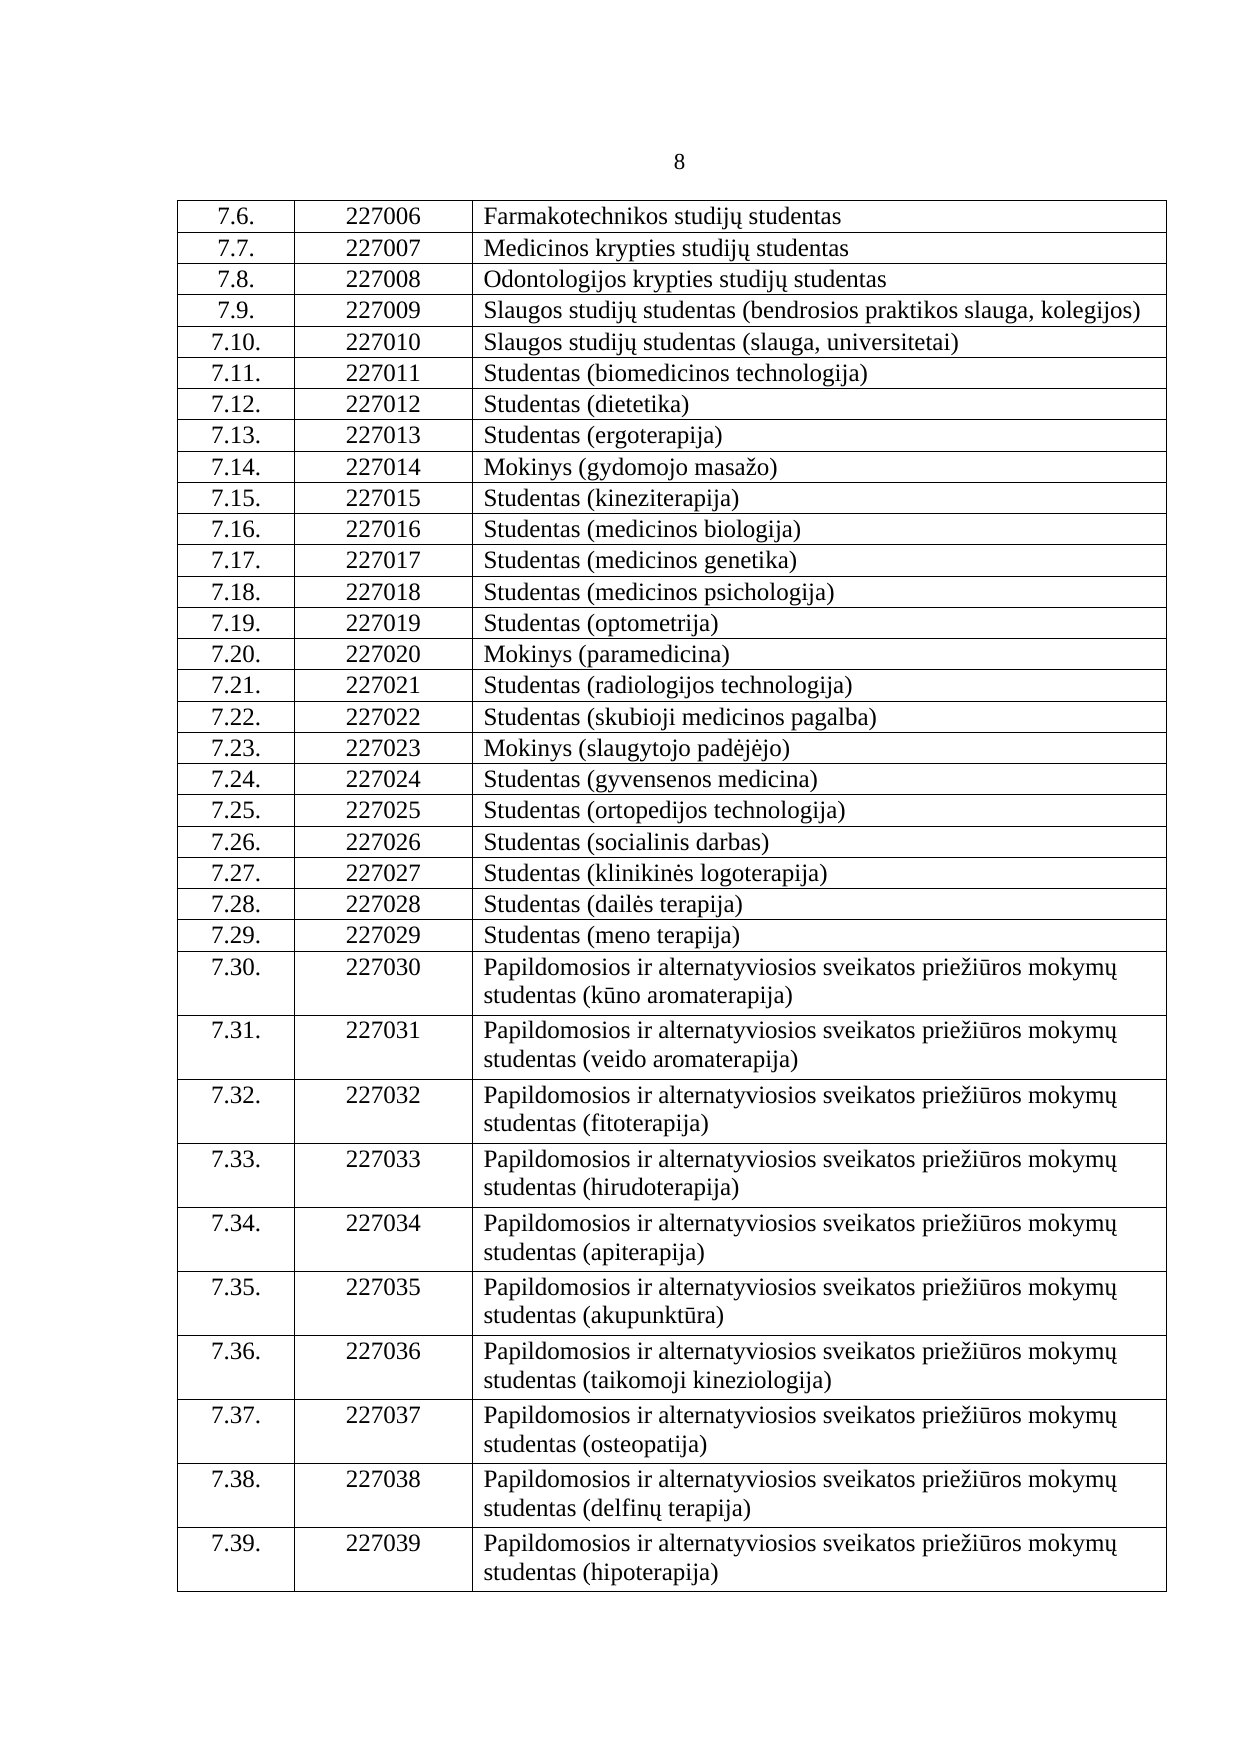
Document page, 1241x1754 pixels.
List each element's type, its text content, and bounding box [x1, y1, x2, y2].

table_cell Papildomosios ir alternatyviosios sveikatos priežiūros mokymų studentas (fitoterapija) [473, 1080, 1166, 1143]
table_cell Papildomosios ir alternatyviosios sveikatos priežiūros mokymų studentas (delfinų terapija) [473, 1464, 1166, 1527]
table_cell 7.24. [178, 764, 294, 794]
table_cell 227029 [295, 920, 472, 951]
table_cell 7.11. [178, 358, 294, 388]
table_cell 227027 [295, 858, 472, 888]
table_cell 7.29. [178, 920, 294, 951]
table_cell Studentas (socialinis darbas) [473, 827, 1166, 857]
table_cell 7.34. [178, 1208, 294, 1271]
table_cell Mokinys (paramedicina) [473, 639, 1166, 669]
table_cell 7.18. [178, 577, 294, 607]
table_cell 7.31. [178, 1016, 294, 1079]
table_cell 227020 [295, 639, 472, 669]
table_cell 227008 [295, 264, 472, 294]
table_cell Studentas (radiologijos technologija) [473, 670, 1166, 701]
table_cell 227016 [295, 514, 472, 544]
table_cell 7.32. [178, 1080, 294, 1143]
table_cell 7.20. [178, 639, 294, 669]
table_cell Papildomosios ir alternatyviosios sveikatos priežiūros mokymų studentas (akupunktūra) [473, 1272, 1166, 1335]
table_cell 227035 [295, 1272, 472, 1335]
table_cell 227036 [295, 1336, 472, 1399]
table_cell Farmakotechnikos studijų studentas [473, 201, 1166, 232]
table_cell 227012 [295, 389, 472, 419]
table_cell 227021 [295, 670, 472, 701]
table_cell 227014 [295, 452, 472, 482]
table_cell 227024 [295, 764, 472, 794]
table_cell Studentas (dailės terapija) [473, 889, 1166, 919]
table_cell 227006 [295, 201, 472, 232]
table_cell Studentas (ergoterapija) [473, 420, 1166, 451]
table_cell 227011 [295, 358, 472, 388]
table_cell Papildomosios ir alternatyviosios sveikatos priežiūros mokymų studentas (kūno aromaterapija) [473, 952, 1166, 1014]
table_cell 227025 [295, 795, 472, 826]
table_cell 227030 [295, 952, 472, 1014]
table_cell 7.19. [178, 608, 294, 638]
table_cell Papildomosios ir alternatyviosios sveikatos priežiūros mokymų studentas (hirudoterapija) [473, 1144, 1166, 1207]
table_cell Mokinys (gydomojo masažo) [473, 452, 1166, 482]
table_cell 7.21. [178, 670, 294, 701]
table_cell 7.7. [178, 233, 294, 263]
table_cell Papildomosios ir alternatyviosios sveikatos priežiūros mokymų studentas (apiterapija) [473, 1208, 1166, 1271]
table_cell 227037 [295, 1400, 472, 1463]
table_cell Studentas (klinikinės logoterapija) [473, 858, 1166, 888]
table_cell Slaugos studijų studentas (bendrosios praktikos slauga, kolegijos) [473, 295, 1166, 326]
table_cell 7.17. [178, 545, 294, 576]
table_cell 227033 [295, 1144, 472, 1207]
table_cell 7.26. [178, 827, 294, 857]
table_cell Papildomosios ir alternatyviosios sveikatos priežiūros mokymų studentas (veido aromaterapija) [473, 1016, 1166, 1079]
table_cell 227031 [295, 1016, 472, 1079]
table_cell Studentas (skubioji medicinos pagalba) [473, 702, 1166, 732]
table_cell 227039 [295, 1528, 472, 1591]
table_cell 227009 [295, 295, 472, 326]
table_cell 227026 [295, 827, 472, 857]
table_cell 227010 [295, 327, 472, 357]
table_cell 7.37. [178, 1400, 294, 1463]
table_cell Studentas (kineziterapija) [473, 483, 1166, 513]
table_cell 7.27. [178, 858, 294, 888]
table_cell Medicinos krypties studijų studentas [473, 233, 1166, 263]
table_cell Papildomosios ir alternatyviosios sveikatos priežiūros mokymų studentas (taikomoji kineziologija) [473, 1336, 1166, 1399]
table_cell 227022 [295, 702, 472, 732]
table_cell 7.30. [178, 952, 294, 1014]
table_cell 7.15. [178, 483, 294, 513]
table_cell Studentas (ortopedijos technologija) [473, 795, 1166, 826]
table_cell 227038 [295, 1464, 472, 1527]
table_cell Studentas (meno terapija) [473, 920, 1166, 951]
table_cell 7.8. [178, 264, 294, 294]
table_cell 7.13. [178, 420, 294, 451]
table_cell Slaugos studijų studentas (slauga, universitetai) [473, 327, 1166, 357]
table_cell 7.35. [178, 1272, 294, 1335]
table_cell 7.25. [178, 795, 294, 826]
table_cell 7.16. [178, 514, 294, 544]
table_cell 7.23. [178, 733, 294, 763]
table_cell 7.12. [178, 389, 294, 419]
table_cell Studentas (dietetika) [473, 389, 1166, 419]
table_cell Papildomosios ir alternatyviosios sveikatos priežiūros mokymų studentas (hipoterapija) [473, 1528, 1166, 1591]
table_cell 227015 [295, 483, 472, 513]
table_cell Studentas (medicinos genetika) [473, 545, 1166, 576]
table_cell Studentas (biomedicinos technologija) [473, 358, 1166, 388]
table_cell 7.39. [178, 1528, 294, 1591]
table_cell 227032 [295, 1080, 472, 1143]
table_cell 7.14. [178, 452, 294, 482]
table_cell Odontologijos krypties studijų studentas [473, 264, 1166, 294]
table_cell 227018 [295, 577, 472, 607]
table_cell Mokinys (slaugytojo padėjėjo) [473, 733, 1166, 763]
table_cell 227013 [295, 420, 472, 451]
table_cell Studentas (optometrija) [473, 608, 1166, 638]
table_cell Studentas (medicinos psichologija) [473, 577, 1166, 607]
table_cell Studentas (gyvensenos medicina) [473, 764, 1166, 794]
table_cell 7.36. [178, 1336, 294, 1399]
table_cell 227019 [295, 608, 472, 638]
table_cell 227023 [295, 733, 472, 763]
table_cell 7.38. [178, 1464, 294, 1527]
table_cell Studentas (medicinos biologija) [473, 514, 1166, 544]
table_cell 227017 [295, 545, 472, 576]
table_cell 227028 [295, 889, 472, 919]
table_cell 7.9. [178, 295, 294, 326]
table_cell 7.22. [178, 702, 294, 732]
table_cell 7.6. [178, 201, 294, 232]
table_cell 7.28. [178, 889, 294, 919]
table_cell 227034 [295, 1208, 472, 1271]
table_cell 227007 [295, 233, 472, 263]
table_cell Papildomosios ir alternatyviosios sveikatos priežiūros mokymų studentas (osteopatija) [473, 1400, 1166, 1463]
table_cell 7.10. [178, 327, 294, 357]
table_cell 7.33. [178, 1144, 294, 1207]
